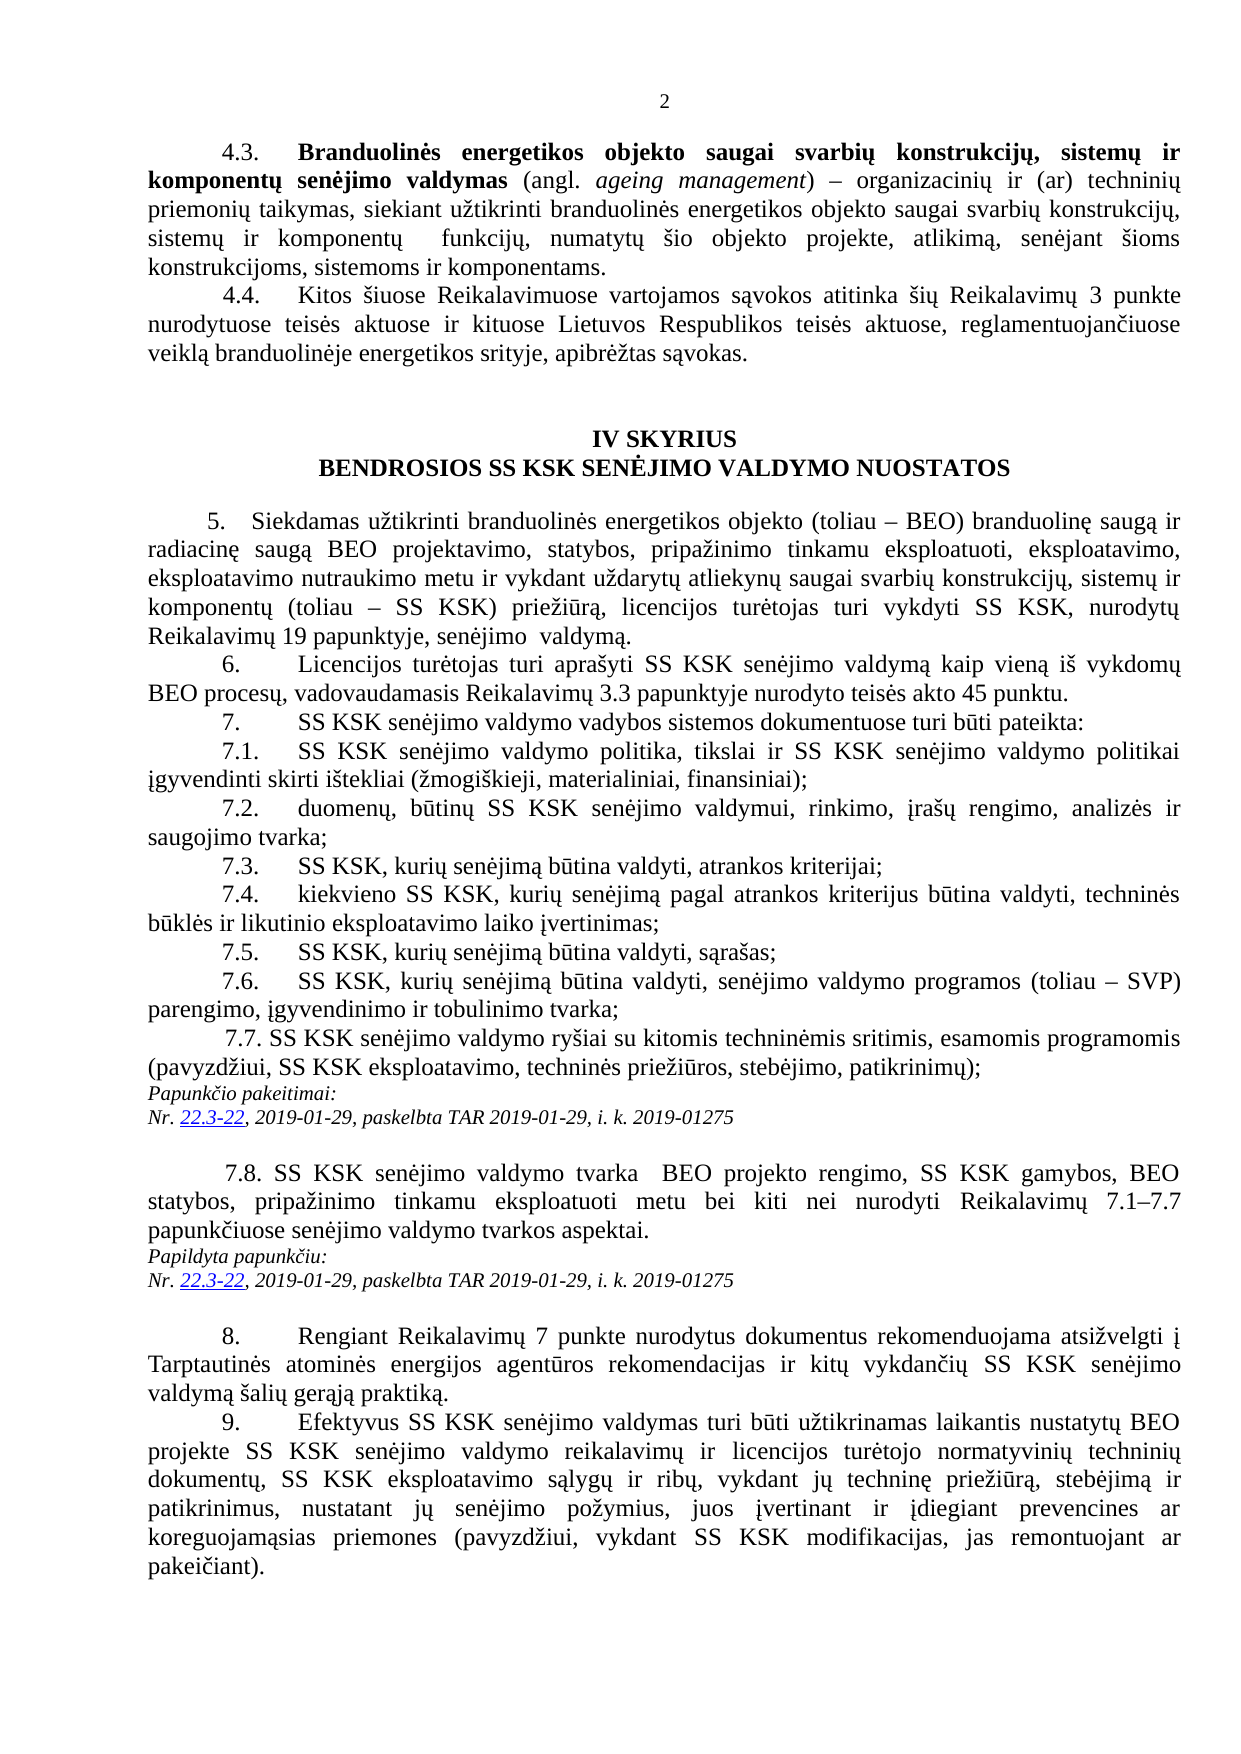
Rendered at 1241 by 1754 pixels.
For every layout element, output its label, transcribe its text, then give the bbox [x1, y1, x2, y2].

text Nr. 22.3-22, 2019-01-29, paskelbta TAR 2019-01-29, i. k. 2019-01275 [148, 1268, 1181, 1292]
text 7.3. SS KSK, kurių senėjimą būtina valdyti, atrankos kriterijai; [148, 851, 1181, 879]
text 4.4. Kitos šiuose Reikalavimuose vartojamos sąvokos atitinka šių Reikalavimų 3 punkte nurodytuose teisės aktuose ir kituose Lietuvos Respublikos teisės aktuose, reglamentuojančiuose veiklą branduolinėje energetikos srityje, apibrėžtas sąvokas. [148, 281, 1181, 367]
text 4.3. Branduolinės energetikos objekto saugai svarbių konstrukcijų, sistemų ir komponentų senėjimo valdymas (angl. ageing management) – organizacinių ir (ar) techninių priemonių taikymas, siekiant užtikrinti branduolinės energetikos objekto saugai svarbių konstrukcijų, sistemų ir komponentų funkcijų, numatytų šio objekto projekte, atlikimą, senėjant šioms konstrukcijoms, sistemoms ir komponentams. [148, 137, 1181, 281]
text 7.7. SS KSK senėjimo valdymo ryšiai su kitomis techninėmis sritimis, esamomis programomis (pavyzdžiui, SS KSK eksploatavimo, techninės priežiūros, stebėjimo, patikrinimų); [148, 1023, 1181, 1081]
text 7.4. kiekvieno SS KSK, kurių senėjimą pagal atrankos kriterijus būtina valdyti, techninės būklės ir likutinio eksploatavimo laiko įvertinimas; [148, 879, 1181, 937]
text 6. Licencijos turėtojas turi aprašyti SS KSK senėjimo valdymą kaip vieną iš vykdomų BEO procesų, vadovaudamasis Reikalavimų 3.3 papunktyje nurodyto teisės akto 45 punktu. [148, 649, 1181, 707]
text 7. SS KSK senėjimo valdymo vadybos sistemos dokumentuose turi būti pateikta: [148, 707, 1181, 736]
text 7.6. SS KSK, kurių senėjimą būtina valdyti, senėjimo valdymo programos (toliau – SVP) parengimo, įgyvendinimo ir tobulinimo tvarka; [148, 966, 1181, 1023]
text 7.2. duomenų, būtinų SS KSK senėjimo valdymui, rinkimo, įrašų rengimo, analizės ir saugojimo tvarka; [148, 793, 1181, 851]
text Papunkčio pakeitimai: [148, 1081, 1181, 1105]
text 7.5. SS KSK, kurių senėjimą būtina valdyti, sąrašas; [148, 937, 1181, 966]
text 9. Efektyvus SS KSK senėjimo valdymas turi būti užtikrinamas laikantis nustatytų BEO projekte SS KSK senėjimo valdymo reikalavimų ir licencijos turėtojo normatyvinių techninių dokumentų, SS KSK eksploatavimo sąlygų ir ribų, vykdant jų techninę priežiūrą, stebėjimą ir patikrinimus, nustatant jų senėjimo požymius, juos įvertinant ir įdiegiant prevencines ar koreguojamąsias priemones (pavyzdžiui, vykdant SS KSK modifikacijas, jas remontuojant ar pakeičiant). [148, 1407, 1181, 1579]
text 7.1. SS KSK senėjimo valdymo politika, tikslai ir SS KSK senėjimo valdymo politikai įgyvendinti skirti ištekliai (žmogiškieji, materialiniai, finansiniai); [148, 736, 1181, 793]
text 8. Rengiant Reikalavimų 7 punkte nurodytus dokumentus rekomenduojama atsižvelgti į Tarptautinės atominės energijos agentūros rekomendacijas ir kitų vykdančių SS KSK senėjimo valdymą šalių gerąją praktiką. [148, 1321, 1181, 1407]
text IV SKYRIUS BENDROSIOS SS KSK SENĖJIMO VALDYMO NUOSTATOS [148, 424, 1181, 482]
text 5. Siekdamas užtikrinti branduolinės energetikos objekto (toliau – BEO) branduolinę saugą ir radiacinę saugą BEO projektavimo, statybos, pripažinimo tinkamu eksploatuoti, eksploatavimo, eksploatavimo nutraukimo metu ir vykdant uždarytų atliekynų saugai svarbių konstrukcijų, sistemų ir komponentų (toliau – SS KSK) priežiūrą, licencijos turėtojas turi vykdyti SS KSK, nurodytų Reikalavimų 19 papunktyje, senėjimo valdymą. [148, 506, 1181, 649]
text Papildyta papunkčiu: [148, 1244, 1181, 1268]
text 7.8. SS KSK senėjimo valdymo tvarka BEO projekto rengimo, SS KSK gamybos, BEO statybos, pripažinimo tinkamu eksploatuoti metu bei kiti nei nurodyti Reikalavimų 7.1–7.7 papunkčiuose senėjimo valdymo tvarkos aspektai. [148, 1158, 1181, 1244]
text Nr. 22.3-22, 2019-01-29, paskelbta TAR 2019-01-29, i. k. 2019-01275 [148, 1105, 1181, 1129]
